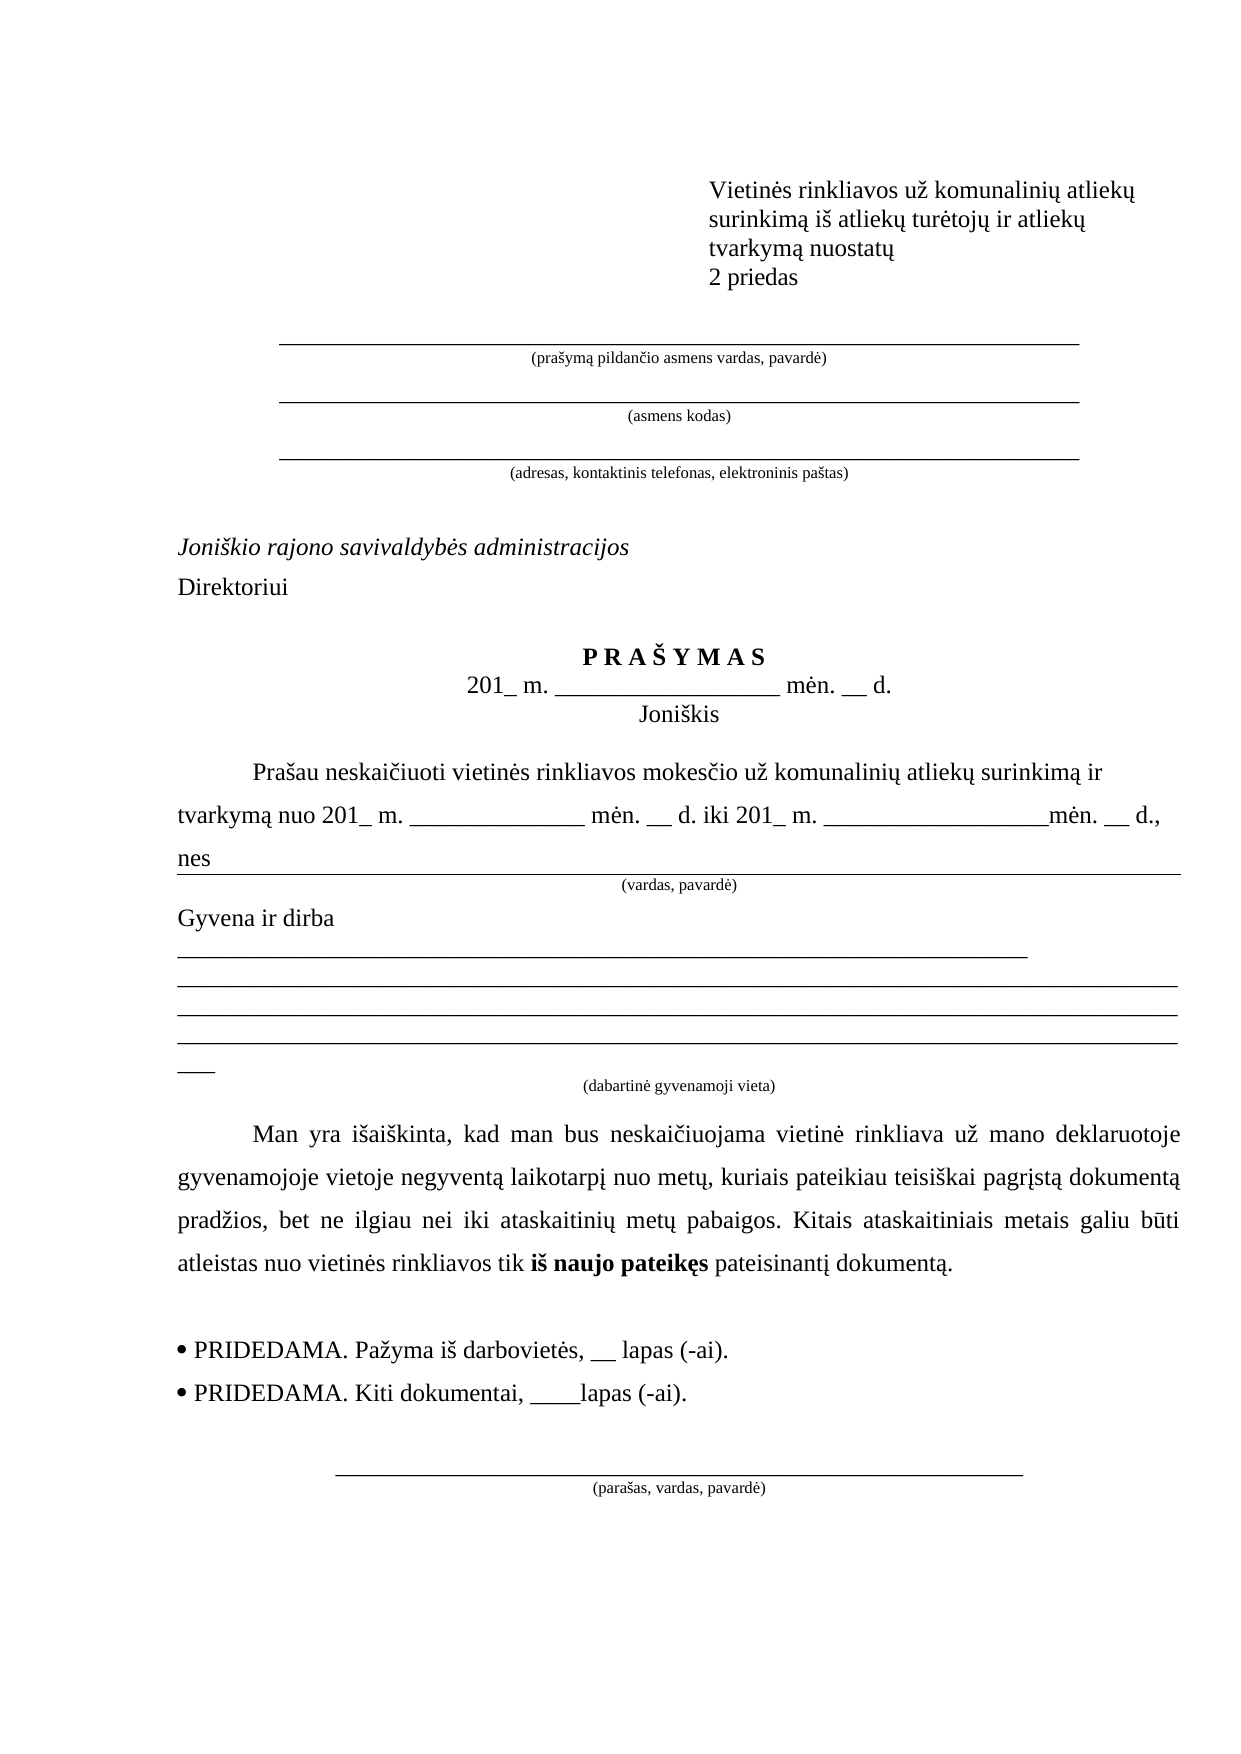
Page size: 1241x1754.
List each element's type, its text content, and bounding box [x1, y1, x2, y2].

text 201_ m. __________________ mėn. __ d. [177, 670, 1181, 699]
text (asmens kodas) [177, 406, 1181, 434]
text Joniškio rajono savivaldybės administracijos [177, 532, 1181, 561]
text (vardas, pavardė) [177, 875, 1181, 903]
text _______________________________________________________ [177, 1450, 1181, 1478]
text ________________________________________________________________ [177, 319, 1181, 348]
text ________________________________________________________________ [177, 434, 1181, 463]
text ___________________________________________________________________________________________________________________________________________________________________________________________________________________________________________________ [177, 961, 1181, 1076]
text Vietinės rinkliavos už komunalinių atliekų surinkimą iš atliekų turėtojų ir atliekų tvarkymą nuostatų [709, 176, 1181, 262]
text Joniškis [177, 699, 1181, 728]
text (adresas, kontaktinis telefonas, elektroninis paštas) [177, 463, 1181, 492]
text Prašau neskaičiuoti vietinės rinkliavos mokesčio už komunalinių atliekų surinkimą ir tvarkymą nuo 201_ m. ______________ mėn. __ d. iki 201_ m. __________________mėn. __ d., [177, 757, 1181, 828]
text nes [177, 843, 1181, 874]
text (prašymą pildančio asmens vardas, pavardė) [177, 348, 1181, 377]
text 2 priedas [709, 262, 1181, 291]
text Gyvena ir dirba ____________________________________________________________________ [177, 903, 1181, 961]
text (parašas, vardas, pavardė) [177, 1478, 1181, 1507]
text Man yra išaiškinta, kad man bus neskaičiuojama vietinė rinkliava už mano deklaruotoje gyvenamojoje vietoje negyventą laikotarpį nuo metų, kuriais pateikiau teisiškai pagrįstą dokumentą pradžios, bet ne ilgiau nei iki ataskaitinių metų pabaigos. Kitais ataskaitiniais metais galiu būti atleistas nuo vietinės rinkliavos tik iš naujo pateikęs pateisinantį dokumentą. [177, 1119, 1181, 1277]
text  PRIDEDAMA. Kiti dokumentai, ____lapas (-ai). [177, 1378, 1181, 1407]
text Direktoriui [177, 572, 1181, 601]
text ________________________________________________________________ [177, 377, 1181, 406]
text (dabartinė gyvenamoji vieta) [177, 1076, 1181, 1105]
text  PRIDEDAMA. Pažyma iš darbovietės, __ lapas (-ai). [177, 1335, 1181, 1363]
text P R A Š Y M A S [447, 642, 1181, 670]
